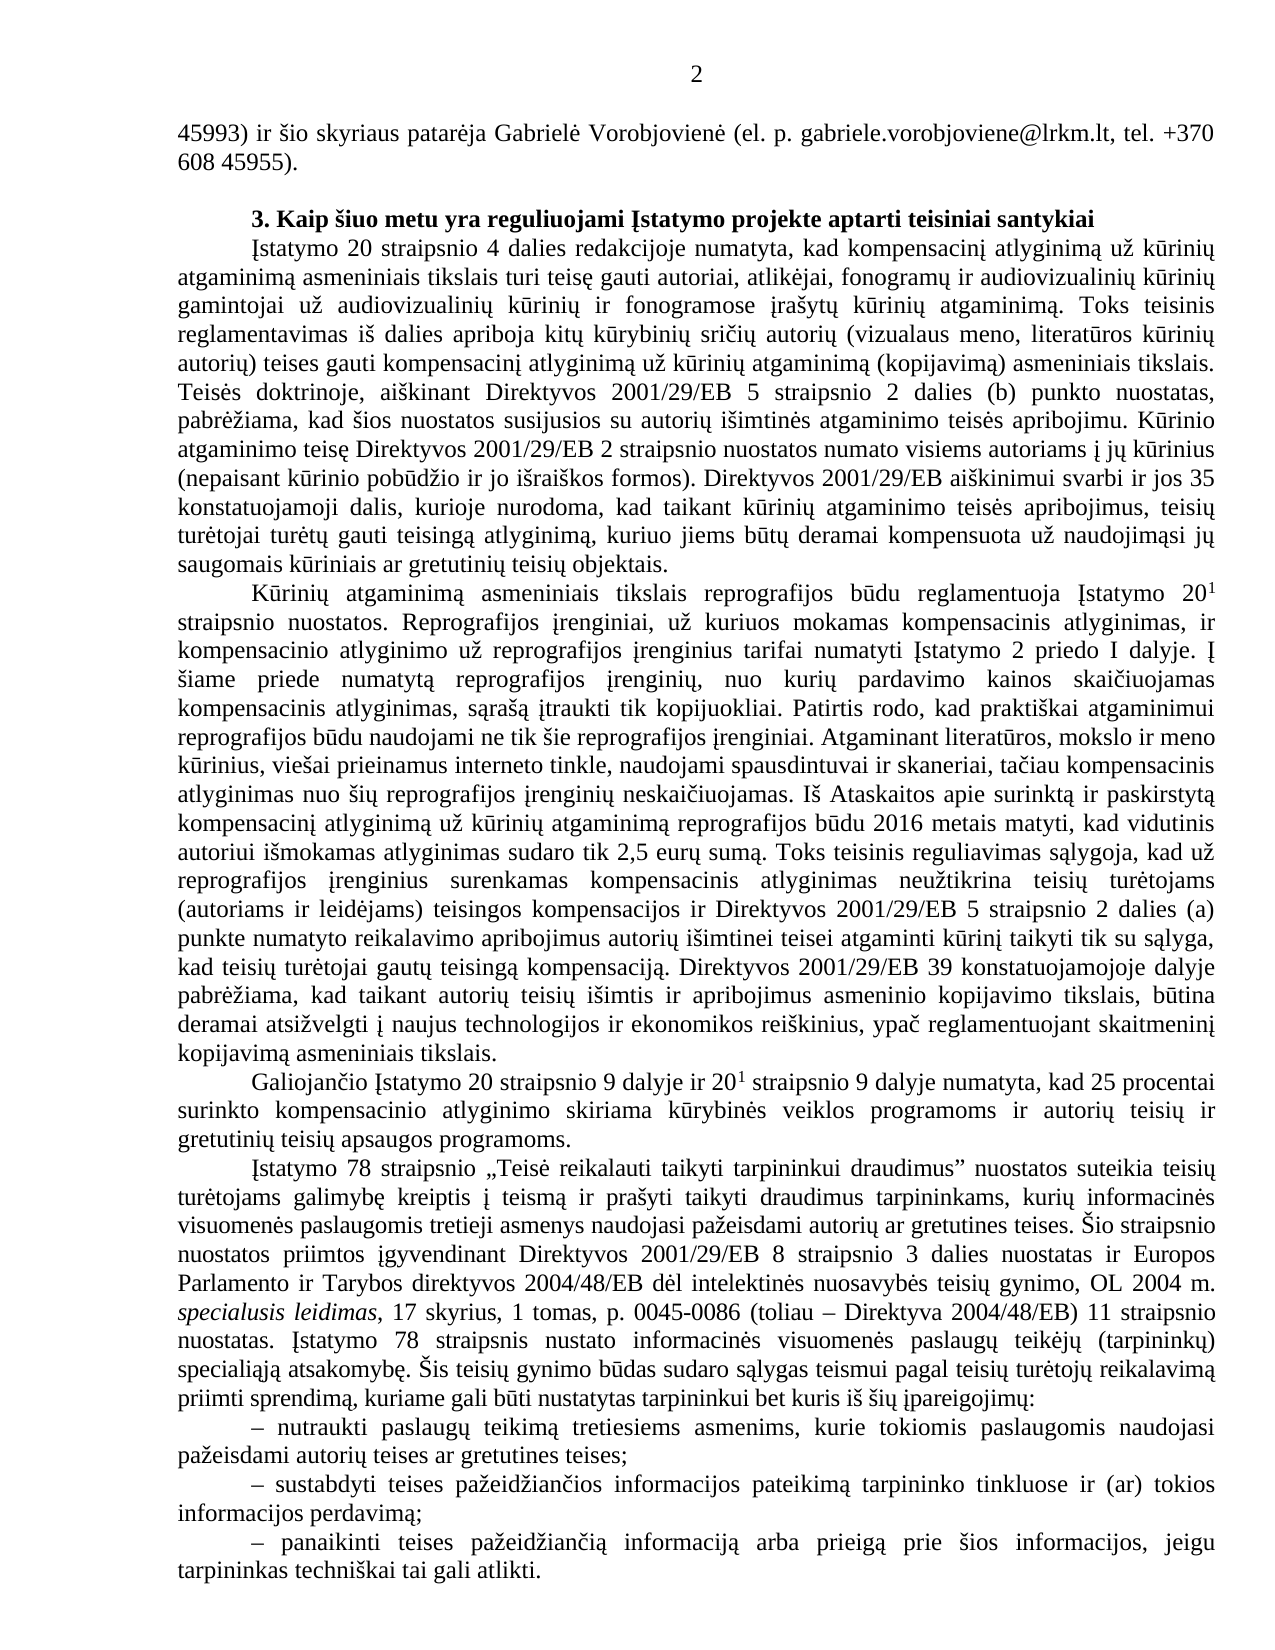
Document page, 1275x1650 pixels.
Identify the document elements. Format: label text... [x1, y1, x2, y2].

text Įstatymo 20 straipsnio 4 dalies redakcijoje numatyta, kad kompensacinį atlyginimą už kūrinių atgaminimą asmeniniais tikslais turi teisę gauti autoriai, atlikėjai, fonogramų ir audiovizualinių kūrinių gamintojai už audiovizualinių kūrinių ir fonogramose įrašytų kūrinių atgaminimą. Toks teisinis reglamentavimas iš dalies apriboja kitų kūrybinių sričių autorių (vizualaus meno, literatūros kūrinių autorių) teises gauti kompensacinį atlyginimą už kūrinių atgaminimą (kopijavimą) asmeniniais tikslais. Teisės doktrinoje, aiškinant Direktyvos 2001/29/EB 5 straipsnio 2 dalies (b) punkto nuostatas, pabrėžiama, kad šios nuostatos susijusios su autorių išimtinės atgaminimo teisės apribojimu. Kūrinio atgaminimo teisę Direktyvos 2001/29/EB 2 straipsnio nuostatos numato visiems autoriams į jų kūrinius (nepaisant kūrinio pobūdžio ir jo išraiškos formos). Direktyvos 2001/29/EB aiškinimui svarbi ir jos 35 konstatuojamoji dalis, kurioje nurodoma, kad taikant kūrinių atgaminimo teisės apribojimus, teisių turėtojai turėtų gauti teisingą atlyginimą, kuriuo jiems būtų deramai kompensuota už naudojimąsi jų saugomais kūriniais ar gretutinių teisių objektais. [177, 233, 1216, 578]
text – panaikinti teises pažeidžiančią informaciją arba prieigą prie šios informacijos, jeigu tarpininkas techniškai tai gali atlikti. [177, 1527, 1216, 1584]
text 3. Kaip šiuo metu yra reguliuojami Įstatymo projekte aptarti teisiniai santykiai [177, 204, 1216, 233]
text Įstatymo 78 straipsnio „Teisė reikalauti taikyti tarpininkui draudimus” nuostatos suteikia teisių turėtojams galimybę kreiptis į teismą ir prašyti taikyti draudimus tarpininkams, kurių informacinės visuomenės paslaugomis tretieji asmenys naudojasi pažeisdami autorių ar gretutines teises. Šio straipsnio nuostatos priimtos įgyvendinant Direktyvos 2001/29/EB 8 straipsnio 3 dalies nuostatas ir Europos Parlamento ir Tarybos direktyvos 2004/48/EB dėl intelektinės nuosavybės teisių gynimo, OL 2004 m. specialusis leidimas, 17 skyrius, 1 tomas, p. 0045-0086 (toliau – Direktyva 2004/48/EB) 11 straipsnio nuostatas. Įstatymo 78 straipsnis nustato informacinės visuomenės paslaugų teikėjų (tarpininkų) specialiąją atsakomybę. Šis teisių gynimo būdas sudaro sąlygas teismui pagal teisių turėtojų reikalavimą priimti sprendimą, kuriame gali būti nustatytas tarpininkui bet kuris iš šių įpareigojimų: [177, 1153, 1216, 1412]
text Galiojančio Įstatymo 20 straipsnio 9 dalyje ir 201 straipsnio 9 dalyje numatyta, kad 25 procentai surinkto kompensacinio atlyginimo skiriama kūrybinės veiklos programoms ir autorių teisių ir gretutinių teisių apsaugos programoms. [177, 1067, 1216, 1153]
text Kūrinių atgaminimą asmeniniais tikslais reprografijos būdu reglamentuoja Įstatymo 201 straipsnio nuostatos. Reprografijos įrenginiai, už kuriuos mokamas kompensacinis atlyginimas, ir kompensacinio atlyginimo už reprografijos įrenginius tarifai numatyti Įstatymo 2 priedo I dalyje. Į šiame priede numatytą reprografijos įrenginių, nuo kurių pardavimo kainos skaičiuojamas kompensacinis atlyginimas, sąrašą įtraukti tik kopijuokliai. Patirtis rodo, kad praktiškai atgaminimui reprografijos būdu naudojami ne tik šie reprografijos įrenginiai. Atgaminant literatūros, mokslo ir meno kūrinius, viešai prieinamus interneto tinkle, naudojami spausdintuvai ir skaneriai, tačiau kompensacinis atlyginimas nuo šių reprografijos įrenginių neskaičiuojamas. Iš Ataskaitos apie surinktą ir paskirstytą kompensacinį atlyginimą už kūrinių atgaminimą reprografijos būdu 2016 metais matyti, kad vidutinis autoriui išmokamas atlyginimas sudaro tik 2,5 eurų sumą. Toks teisinis reguliavimas sąlygoja, kad už reprografijos įrenginius surenkamas kompensacinis atlyginimas neužtikrina teisių turėtojams (autoriams ir leidėjams) teisingos kompensacijos ir Direktyvos 2001/29/EB 5 straipsnio 2 dalies (a) punkte numatyto reikalavimo apribojimus autorių išimtinei teisei atgaminti kūrinį taikyti tik su sąlyga, kad teisių turėtojai gautų teisingą kompensaciją. Direktyvos 2001/29/EB 39 konstatuojamojoje dalyje pabrėžiama, kad taikant autorių teisių išimtis ir apribojimus asmeninio kopijavimo tikslais, būtina deramai atsižvelgti į naujus technologijos ir ekonomikos reiškinius, ypač reglamentuojant skaitmeninį kopijavimą asmeniniais tikslais. [177, 578, 1216, 1067]
text – sustabdyti teises pažeidžiančios informacijos pateikimą tarpininko tinkluose ir (ar) tokios informacijos perdavimą; [177, 1469, 1216, 1527]
text 45993) ir šio skyriaus patarėja Gabrielė Vorobjovienė (el. p. gabriele.vorobjoviene@lrkm.lt, tel. +370 608 45955). [177, 118, 1216, 176]
text – nutraukti paslaugų teikimą tretiesiems asmenims, kurie tokiomis paslaugomis naudojasi pažeisdami autorių teises ar gretutines teises; [177, 1412, 1216, 1469]
